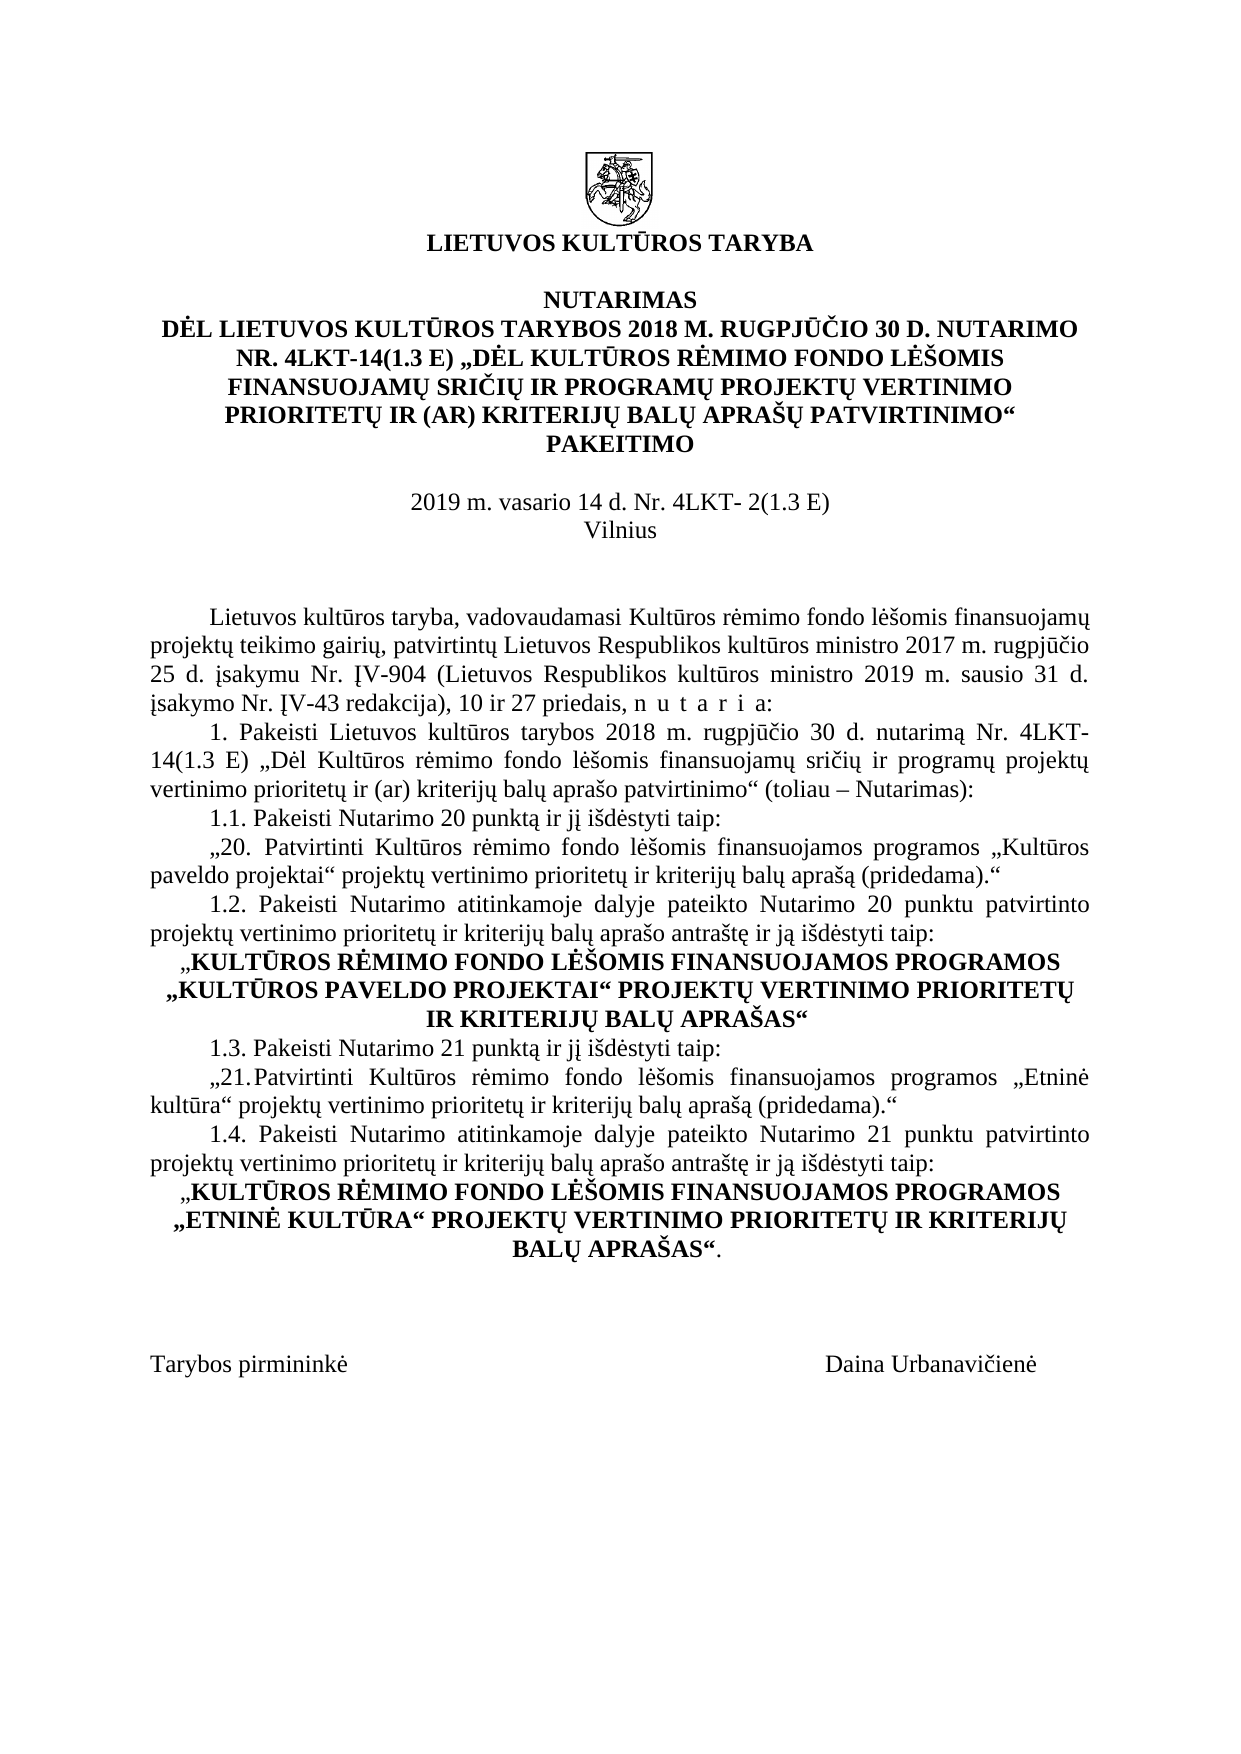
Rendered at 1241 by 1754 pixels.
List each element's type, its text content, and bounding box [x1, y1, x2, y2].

text „21. Patvirtinti Kultūros rėmimo fondo lėšomis finansuojamos programos „Etninė kultūra“ projektų vertinimo prioritetų ir kriterijų balų aprašą (pridedama).“ [150, 1062, 1090, 1119]
text „KULTŪROS RĖMIMO FONDO LĖŠOMIS FINANSUOJAMOS PROGRAMOS „ETNINĖ KULTŪRA“ PROJEKTŲ VERTINIMO PRIORITETŲ IR KRITERIJŲ BALŲ APRAŠAS“. [150, 1177, 1090, 1263]
text NUTARIMAS [150, 286, 1090, 314]
text 1.1. Pakeisti Nutarimo 20 punktą ir jį išdėstyti taip: [150, 803, 1090, 832]
text 1.4. Pakeisti Nutarimo atitinkamoje dalyje pateikto Nutarimo 21 punktu patvirtinto projektų vertinimo prioritetų ir kriterijų balų aprašo antraštę ir ją išdėstyti taip: [150, 1119, 1090, 1177]
text 1. Pakeisti Lietuvos kultūros tarybos 2018 m. rugpjūčio 30 d. nutarimą Nr. 4LKT-14(1.3 E) „Dėl Kultūros rėmimo fondo lėšomis finansuojamų sričių ir programų projektų vertinimo prioritetų ir (ar) kriterijų balų aprašo patvirtinimo“ (toliau – Nutarimas): [150, 717, 1090, 803]
text Lietuvos kultūros taryba, vadovaudamasi Kultūros rėmimo fondo lėšomis finansuojamų projektų teikimo gairių, patvirtintų Lietuvos Respublikos kultūros ministro 2017 m. rugpjūčio 25 d. įsakymu Nr. ĮV-904 (Lietuvos Respublikos kultūros ministro 2019 m. sausio 31 d. įsakymo Nr. ĮV-43 redakcija), 10 ir 27 priedais, nutaria: [150, 602, 1090, 717]
text DĖL LIETUVOS KULTŪROS TARYBOS 2018 M. RUGPJŪČIO 30 D. NUTARIMO NR. 4LKT-14(1.3 E) „DĖL KULTŪROS RĖMIMO FONDO LĖŠOMIS FINANSUOJAMŲ SRIČIŲ IR PROGRAMŲ PROJEKTŲ VERTINIMO PRIORITETŲ IR (AR) KRITERIJŲ BALŲ APRAŠŲ PATVIRTINIMO“ PAKEITIMO [150, 314, 1090, 458]
text LIETUVOS KULTŪROS TARYBA [150, 228, 1090, 257]
text 1.3. Pakeisti Nutarimo 21 punktą ir jį išdėstyti taip: [150, 1033, 1090, 1062]
text „20. Patvirtinti Kultūros rėmimo fondo lėšomis finansuojamos programos „Kultūros paveldo projektai“ projektų vertinimo prioritetų ir kriterijų balų aprašą (pridedama).“ [150, 832, 1090, 889]
text 2019 m. vasario 14 d. Nr. 4LKT- 2(1.3 E) [150, 487, 1090, 516]
text 1.2. Pakeisti Nutarimo atitinkamoje dalyje pateikto Nutarimo 20 punktu patvirtinto projektų vertinimo prioritetų ir kriterijų balų aprašo antraštę ir ją išdėstyti taip: [150, 889, 1090, 947]
text „KULTŪROS RĖMIMO FONDO LĖŠOMIS FINANSUOJAMOS PROGRAMOS „KULTŪROS PAVELDO PROJEKTAI“ PROJEKTŲ VERTINIMO PRIORITETŲ IR KRITERIJŲ BALŲ APRAŠAS“ [150, 947, 1090, 1033]
text Vilnius [150, 516, 1090, 544]
text Tarybos pirmininkė Daina Urbanavičienė [150, 1349, 1090, 1378]
